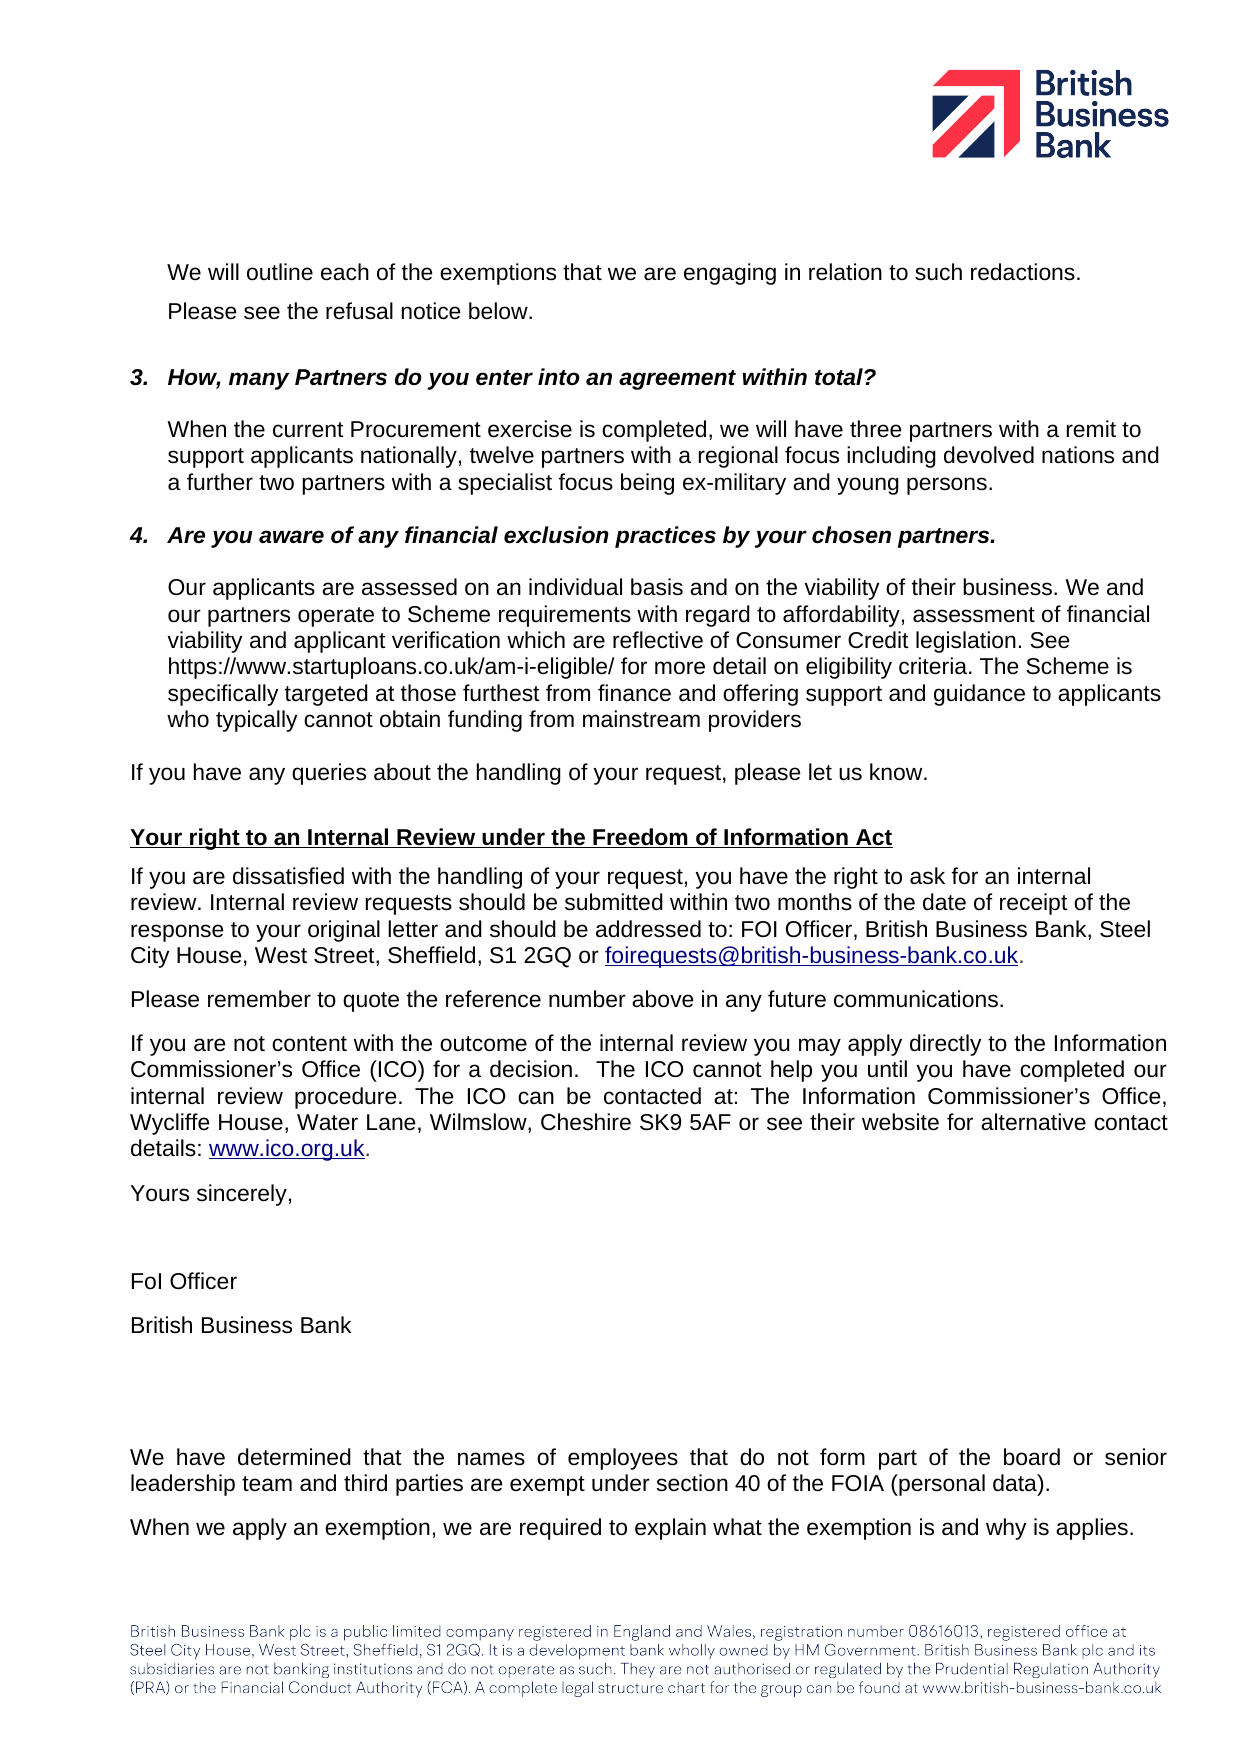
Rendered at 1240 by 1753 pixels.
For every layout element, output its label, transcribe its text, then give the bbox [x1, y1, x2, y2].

text FoI Officer [130, 1268, 1169, 1294]
text British Business Bank [130, 1312, 1169, 1338]
text If you are dissatisfied with the handling of your request, you have the right to ask for an internal review. Internal review requests should be submitted within two months of the date of receipt of the response to your original letter and should be addressed to: FOI Officer, British Business Bank, Steel City House, West Street, Sheffield, S1 2GQ or foirequests@british-business-bank.co.uk. [130, 863, 1169, 968]
list How, many Partners do you enter into an agreement within total? [130, 363, 1169, 390]
text When we apply an exemption, we are required to explain what the exemption is and why is applies. [130, 1514, 1169, 1541]
text We have determined that the names of employees that do not form part of the board or senior leadership team and third parties are exempt under section 40 of the FOIA (personal data). [130, 1444, 1169, 1497]
text We will outline each of the exemptions that we are engaging in relation to such redactions. [167, 257, 1169, 286]
list Are you aware of any financial exclusion practices by your chosen partners. [130, 522, 1169, 548]
text Your right to an Internal Review under the Freedom of Information Act [130, 824, 1169, 850]
text Please remember to quote the reference number above in any future communications. [130, 986, 1169, 1012]
text Our applicants are assessed on an individual basis and on the viability of their business. We and our partners operate to Scheme requirements with regard to affordability, assessment of financial viability and applicant verification which are reflective of Consumer Credit legislation. See https://www.startuploans.co.uk/am-i-eligible/ for more detail on eligibility criteria. The Scheme is specifically targeted at those furthest from finance and offering support and guidance to applicants who typically cannot obtain funding from mainstream providers [167, 574, 1169, 732]
text If you have any queries about the handling of your request, please let us know. [130, 759, 1169, 785]
text If you are not content with the outcome of the internal review you may apply directly to the Information Commissioner’s Office (ICO) for a decision. The ICO cannot help you until you have completed our internal review procedure. The ICO can be contacted at: The Information Commissioner’s Office, Wycliffe House, Water Lane, Wilmslow, Cheshire SK9 5AF or see their website for alternative contact details: www.ico.org.uk. [130, 1030, 1169, 1162]
text When the current Procurement exercise is completed, we will have three partners with a remit to support applicants nationally, twelve partners with a regional focus including devolved nations and a further two partners with a specialist focus being ex-military and young persons. [167, 416, 1169, 495]
text Yours sincerely, [130, 1179, 1169, 1206]
text Please see the refusal notice below. [167, 298, 1169, 324]
